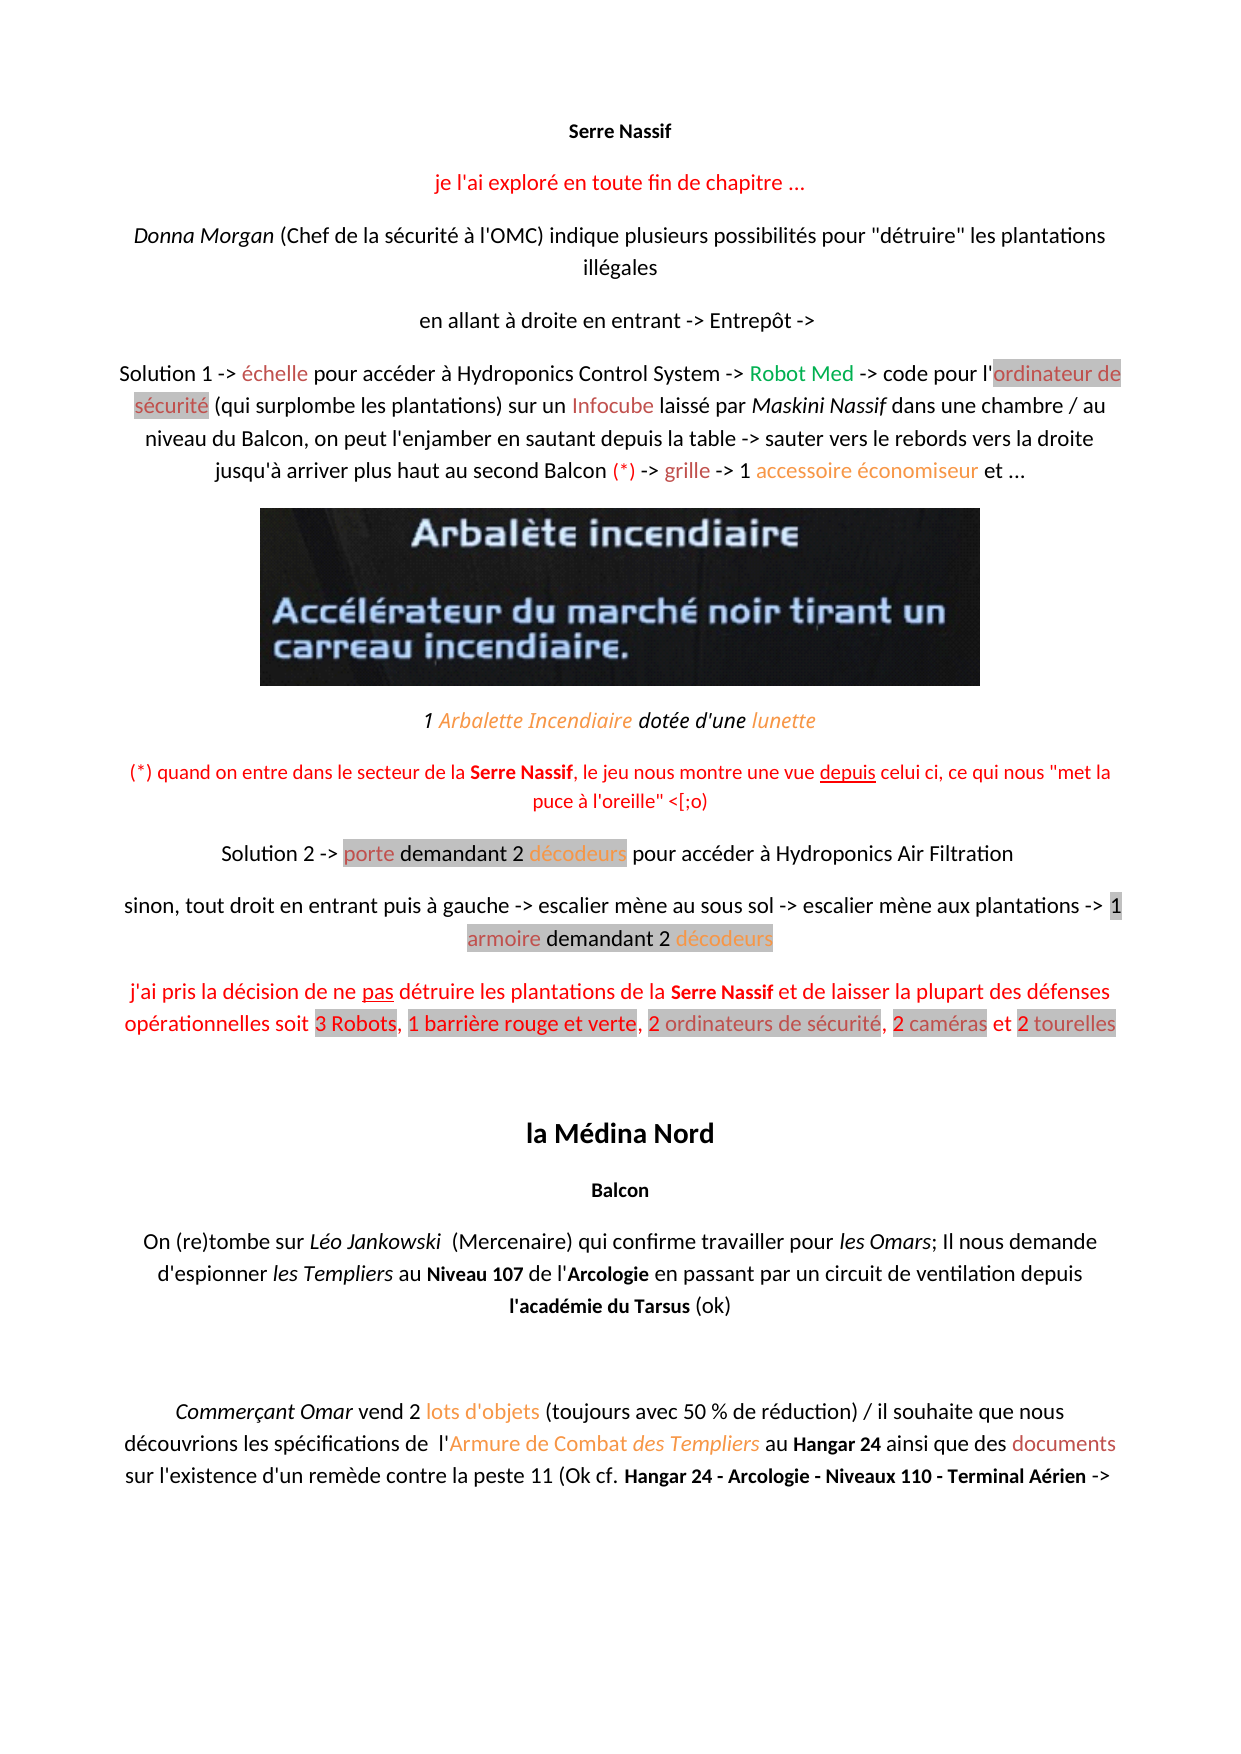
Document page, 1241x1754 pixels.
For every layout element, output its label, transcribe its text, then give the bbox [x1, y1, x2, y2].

text Solution 2 -> porte demandant 2 décodeurs pour accéder à Hydroponics Air Filtration [118, 839, 1122, 867]
text en allant à droite en entrant -> Entrepôt -> [118, 306, 1122, 334]
text On (re)tombe sur Léo Jankowski (Mercenaire) qui confirme travailler pour les Omars; Il nous demande d'espionner les Templiers au Niveau 107 de l'Arcologie en passant par un circuit de ventilation depuis l'académie du Tarsus (ok) [118, 1227, 1122, 1319]
text (*) quand on entre dans le secteur de la Serre Nassif, le jeu nous montre une vue depuis celui ci, ce qui nous "met la puce à l'oreille" <[;o) [118, 759, 1122, 814]
text Balcon [118, 1177, 1122, 1202]
text sinon, tout droit en entrant puis à gauche -> escalier mène au sous sol -> escalier mène aux plantations -> 1 armoire demandant 2 décodeurs [118, 892, 1122, 952]
text 1 Arbalette Incendiaire dotée d'une lunette [118, 706, 1122, 734]
text Donna Morgan (Chef de la sécurité à l'OMC) indique plusieurs possibilités pour "détruire" les plantations illégales [118, 221, 1122, 281]
text la Médina Nord [118, 1115, 1122, 1151]
text Solution 1 -> échelle pour accéder à Hydroponics Control System -> Robot Med -> code pour l'ordinateur de sécurité (qui surplombe les plantations) sur un Infocube laissé par Maskini Nassif dans une chambre / au niveau du Balcon, on peut l'enjamber en sautant depuis la table -> sauter vers le rebords vers la droite jusqu'à arriver plus haut au second Balcon (*) -> grille -> 1 accessoire économiseur et ... [118, 359, 1122, 484]
text je l'ai exploré en toute fin de chapitre ... [118, 168, 1122, 196]
text Serre Nassif [118, 118, 1122, 143]
text Commerçant Omar vend 2 lots d'objets (toujours avec 50 % de réduction) / il souhaite que nous découvrions les spécifications de l'Armure de Combat des Templiers au Hangar 24 ainsi que des documents sur l'existence d'un remède contre la peste 11 (Ok cf. Hangar 24 - Arcologie - Niveaux 110 - Terminal Aérien -> [118, 1397, 1122, 1490]
text j'ai pris la décision de ne pas détruire les plantations de la Serre Nassif et de laisser la plupart des défenses opérationnelles soit 3 Robots, 1 barrière rouge et verte, 2 ordinateurs de sécurité, 2 caméras et 2 tourelles [118, 977, 1122, 1037]
